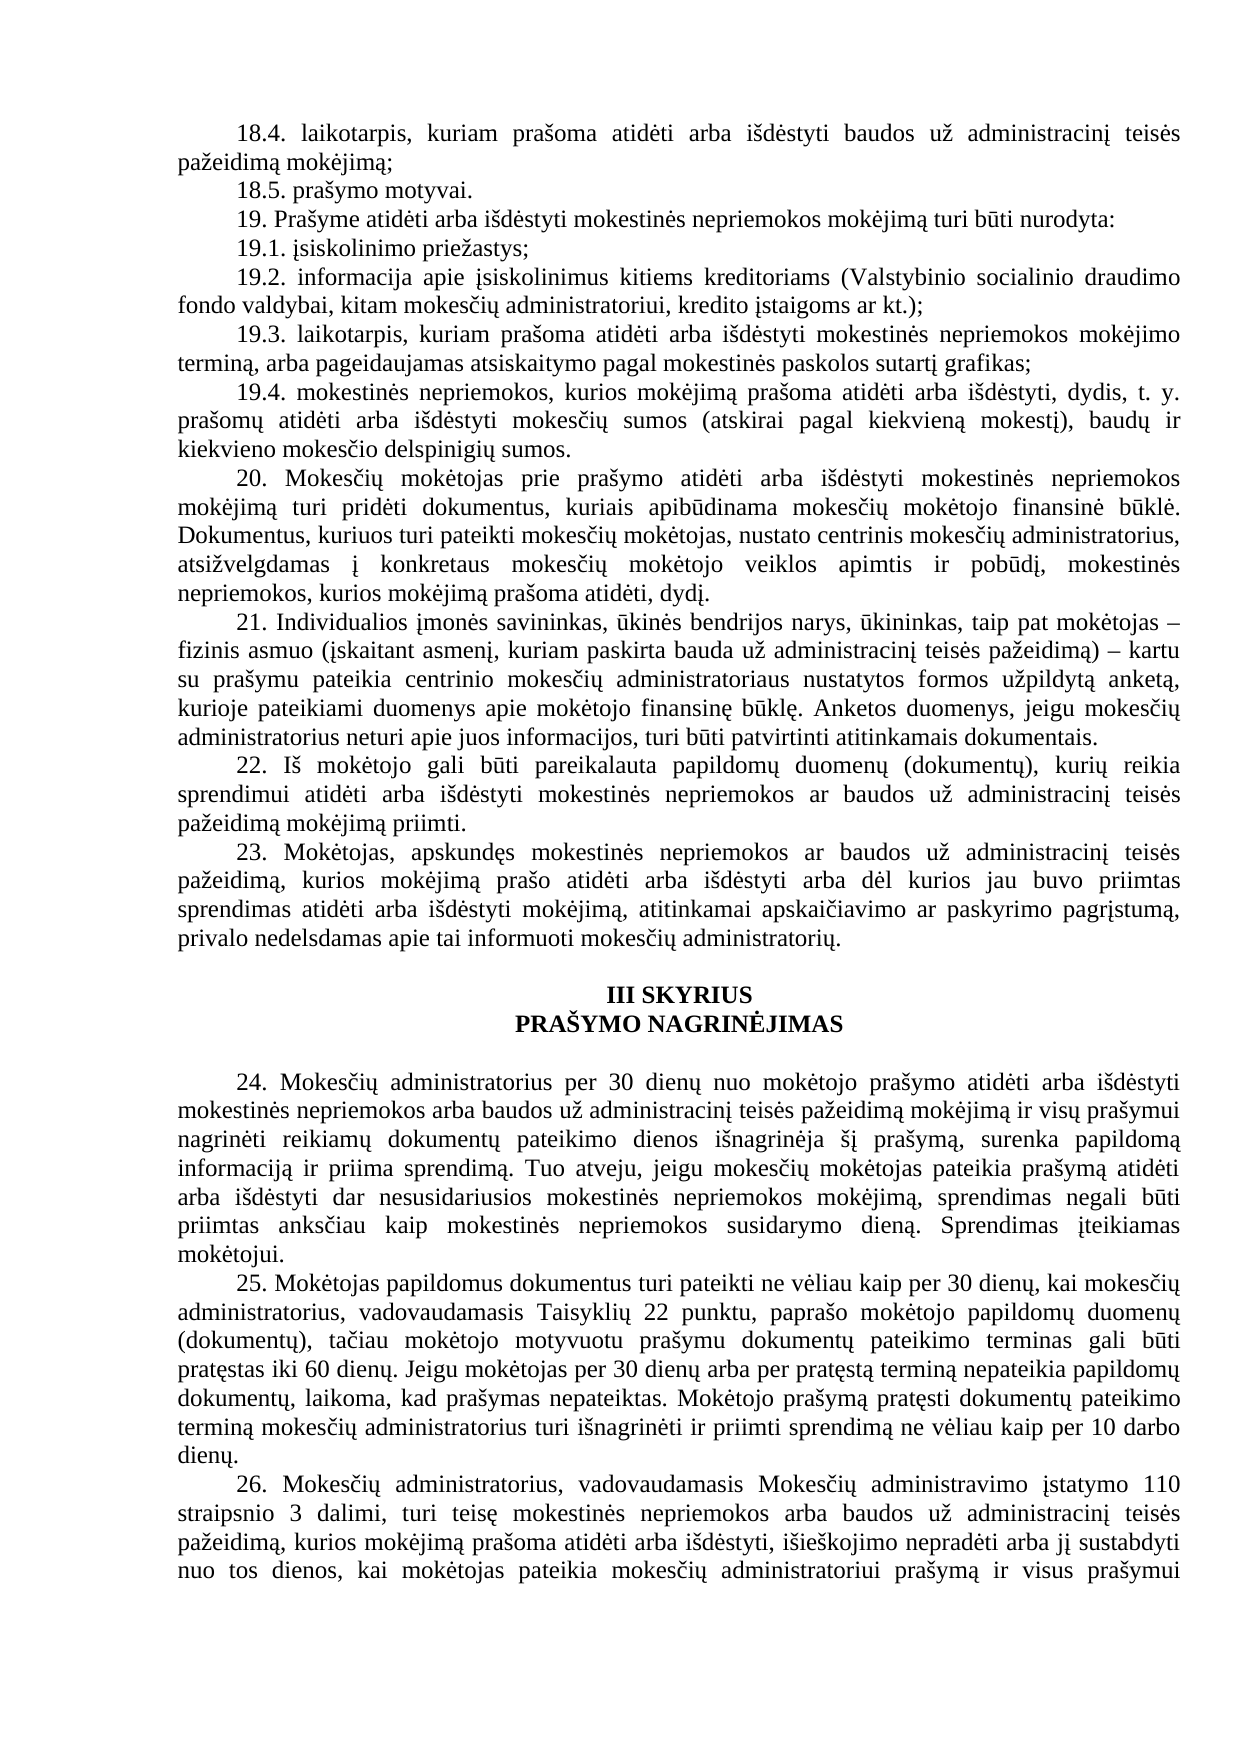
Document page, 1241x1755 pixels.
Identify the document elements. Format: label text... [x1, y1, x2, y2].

text 19.1. įsiskolinimo priežastys; [177, 233, 1181, 262]
text 26. Mokesčių administratorius, vadovaudamasis Mokesčių administravimo įstatymo 110 straipsnio 3 dalimi, turi teisę mokestinės nepriemokos arba baudos už administracinį teisės pažeidimą, kurios mokėjimą prašoma atidėti arba išdėstyti, išieškojimo nepradėti arba jį sustabdyti nuo tos dienos, kai mokėtojas pateikia mokesčių administratoriui prašymą ir visus prašymui [177, 1469, 1181, 1584]
text 24. Mokesčių administratorius per 30 dienų nuo mokėtojo prašymo atidėti arba išdėstyti mokestinės nepriemokos arba baudos už administracinį teisės pažeidimą mokėjimą ir visų prašymui nagrinėti reikiamų dokumentų pateikimo dienos išnagrinėja šį prašymą, surenka papildomą informaciją ir priima sprendimą. Tuo atveju, jeigu mokesčių mokėtojas pateikia prašymą atidėti arba išdėstyti dar nesusidariusios mokestinės nepriemokos mokėjimą, sprendimas negali būti priimtas anksčiau kaip mokestinės nepriemokos susidarymo dieną. Sprendimas įteikiamas mokėtojui. [177, 1067, 1181, 1268]
text 21. Individualios įmonės savininkas, ūkinės bendrijos narys, ūkininkas, taip pat mokėtojas – fizinis asmuo (įskaitant asmenį, kuriam paskirta bauda už administracinį teisės pažeidimą) – kartu su prašymu pateikia centrinio mokesčių administratoriaus nustatytos formos užpildytą anketą, kurioje pateikiami duomenys apie mokėtojo finansinę būklę. Anketos duomenys, jeigu mokesčių administratorius neturi apie juos informacijos, turi būti patvirtinti atitinkamais dokumentais. [177, 607, 1181, 751]
text 19.4. mokestinės nepriemokos, kurios mokėjimą prašoma atidėti arba išdėstyti, dydis, t. y. prašomų atidėti arba išdėstyti mokesčių sumos (atskirai pagal kiekvieną mokestį), baudų ir kiekvieno mokesčio delspinigių sumos. [177, 377, 1181, 463]
text PRAŠYMO NAGRINĖJIMAS [177, 1009, 1181, 1038]
text 25. Mokėtojas papildomus dokumentus turi pateikti ne vėliau kaip per 30 dienų, kai mokesčių administratorius, vadovaudamasis Taisyklių 22 punktu, paprašo mokėtojo papildomų duomenų (dokumentų), tačiau mokėtojo motyvuotu prašymu dokumentų pateikimo terminas gali būti pratęstas iki 60 dienų. Jeigu mokėtojas per 30 dienų arba per pratęstą terminą nepateikia papildomų dokumentų, laikoma, kad prašymas nepateiktas. Mokėtojo prašymą pratęsti dokumentų pateikimo terminą mokesčių administratorius turi išnagrinėti ir priimti sprendimą ne vėliau kaip per 10 darbo dienų. [177, 1268, 1181, 1469]
text 18.5. prašymo motyvai. [177, 176, 1181, 204]
text 19.3. laikotarpis, kuriam prašoma atidėti arba išdėstyti mokestinės nepriemokos mokėjimo terminą, arba pageidaujamas atsiskaitymo pagal mokestinės paskolos sutartį grafikas; [177, 319, 1181, 377]
text 20. Mokesčių mokėtojas prie prašymo atidėti arba išdėstyti mokestinės nepriemokos mokėjimą turi pridėti dokumentus, kuriais apibūdinama mokesčių mokėtojo finansinė būklė. Dokumentus, kuriuos turi pateikti mokesčių mokėtojas, nustato centrinis mokesčių administratorius, atsižvelgdamas į konkretaus mokesčių mokėtojo veiklos apimtis ir pobūdį, mokestinės nepriemokos, kurios mokėjimą prašoma atidėti, dydį. [177, 463, 1181, 607]
text 18.4. laikotarpis, kuriam prašoma atidėti arba išdėstyti baudos už administracinį teisės pažeidimą mokėjimą; [177, 118, 1181, 176]
text 23. Mokėtojas, apskundęs mokestinės nepriemokos ar baudos už administracinį teisės pažeidimą, kurios mokėjimą prašo atidėti arba išdėstyti arba dėl kurios jau buvo priimtas sprendimas atidėti arba išdėstyti mokėjimą, atitinkamai apskaičiavimo ar paskyrimo pagrįstumą, privalo nedelsdamas apie tai informuoti mokesčių administratorių. [177, 837, 1181, 952]
text 19.2. informacija apie įsiskolinimus kitiems kreditoriams (Valstybinio socialinio draudimo fondo valdybai, kitam mokesčių administratoriui, kredito įstaigoms ar kt.); [177, 262, 1181, 319]
text 19. Prašyme atidėti arba išdėstyti mokestinės nepriemokos mokėjimą turi būti nurodyta: [177, 204, 1181, 233]
text III SKYRIUS [177, 981, 1181, 1009]
text 22. Iš mokėtojo gali būti pareikalauta papildomų duomenų (dokumentų), kurių reikia sprendimui atidėti arba išdėstyti mokestinės nepriemokos ar baudos už administracinį teisės pažeidimą mokėjimą priimti. [177, 751, 1181, 837]
